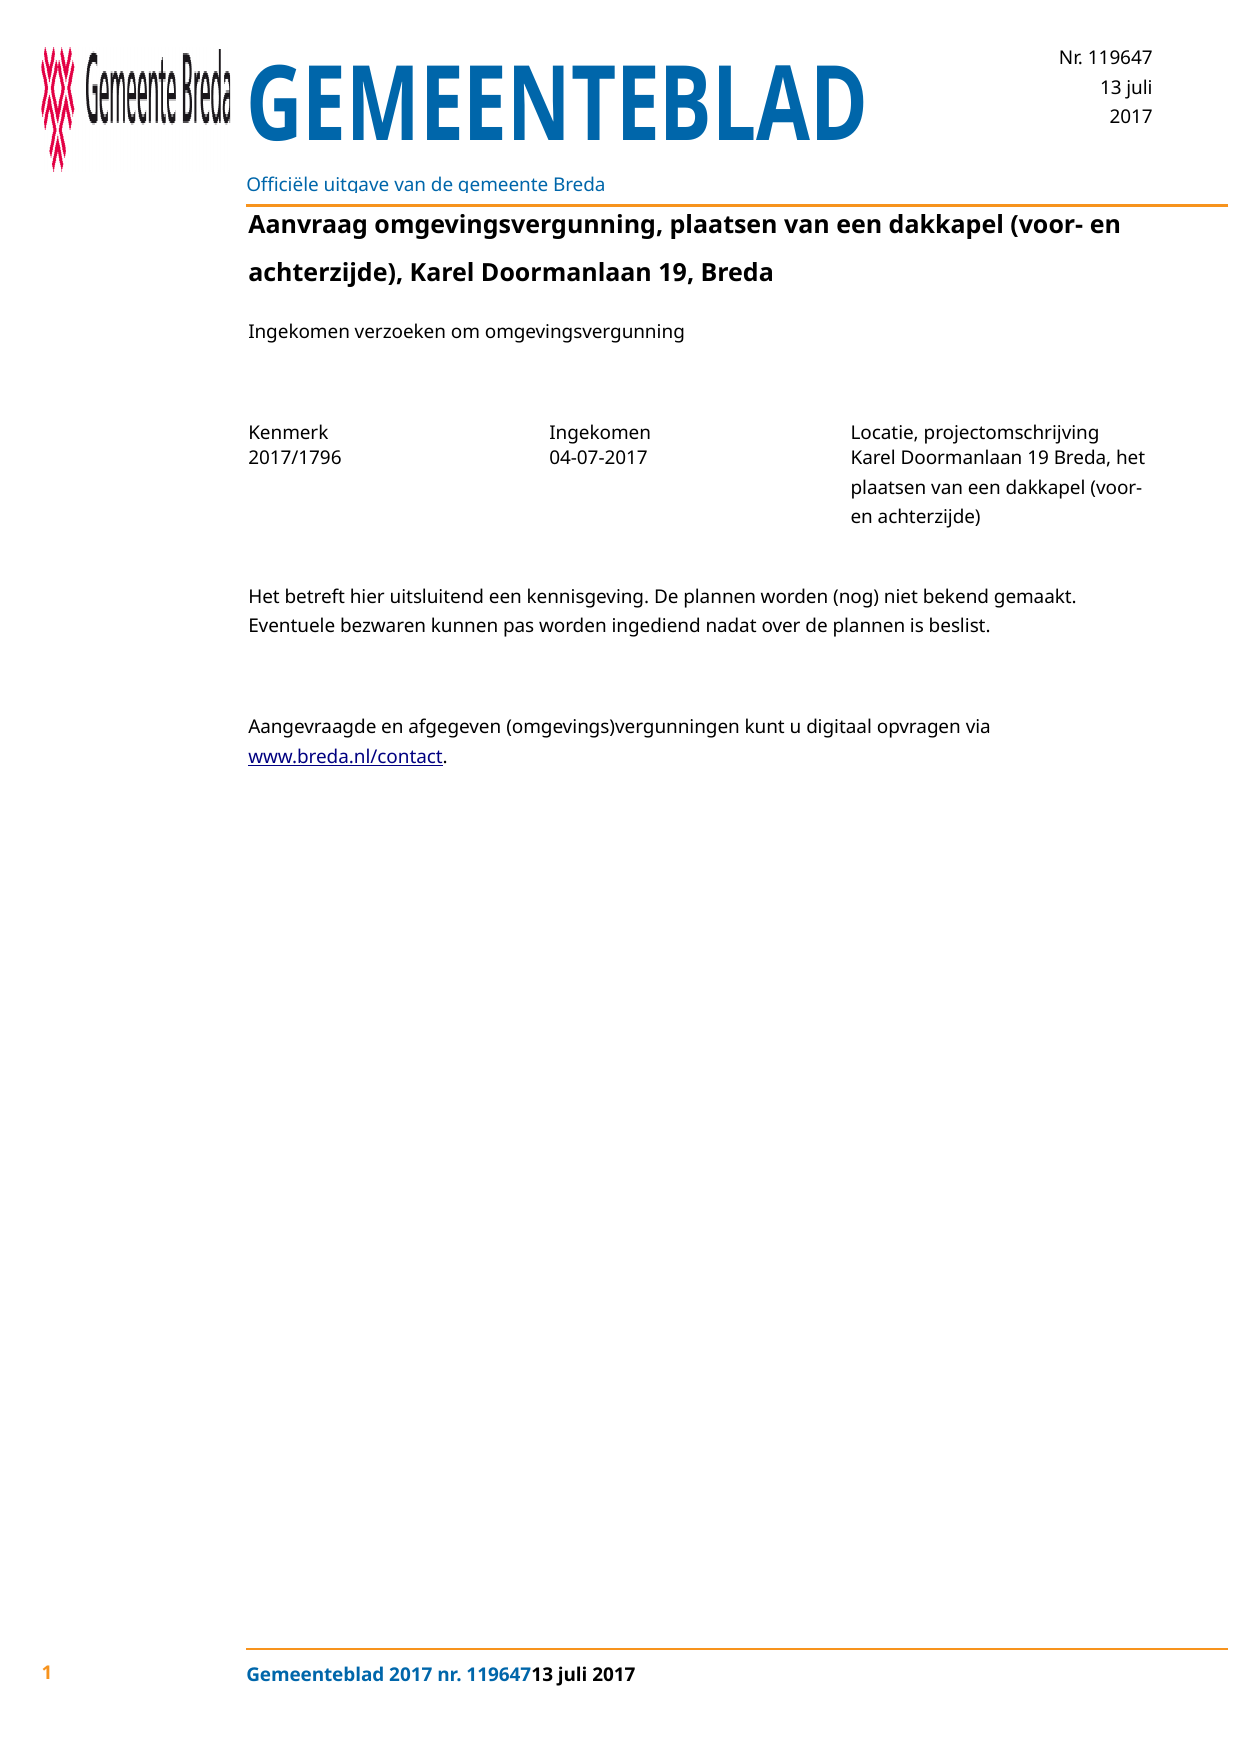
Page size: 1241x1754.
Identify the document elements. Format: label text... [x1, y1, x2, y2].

table_header Locatie, projectomschrijving [850, 419, 1152, 444]
text Aanvraag omgevingsvergunning, plaatsen van een dakkapel (voor- en achterzijde), Karel Doormanlaan 19, Breda [248, 207, 1152, 288]
table_header Kenmerk [248, 419, 549, 444]
text Het betreft hier uitsluitend een kennisgeving. De plannen worden (nog) niet bekend gemaakt. Eventuele bezwaren kunnen pas worden ingediend nadat over de plannen is beslist. [248, 583, 1152, 638]
text Ingekomen verzoeken om omgevingsvergunning [248, 318, 1152, 344]
table_cell 04-07-2017 [549, 445, 850, 529]
table_cell Karel Doormanlaan 19 Breda, het plaatsen van een dakkapel (voor- en achterzijde) [850, 445, 1152, 529]
table_header Ingekomen [549, 419, 850, 444]
table_cell 2017/1796 [248, 445, 549, 529]
picture [41, 47, 231, 172]
text Aangevraagde en afgegeven (omgevings)vergunningen kunt u digitaal opvragen via www.breda.nl/contact. [248, 713, 1152, 769]
